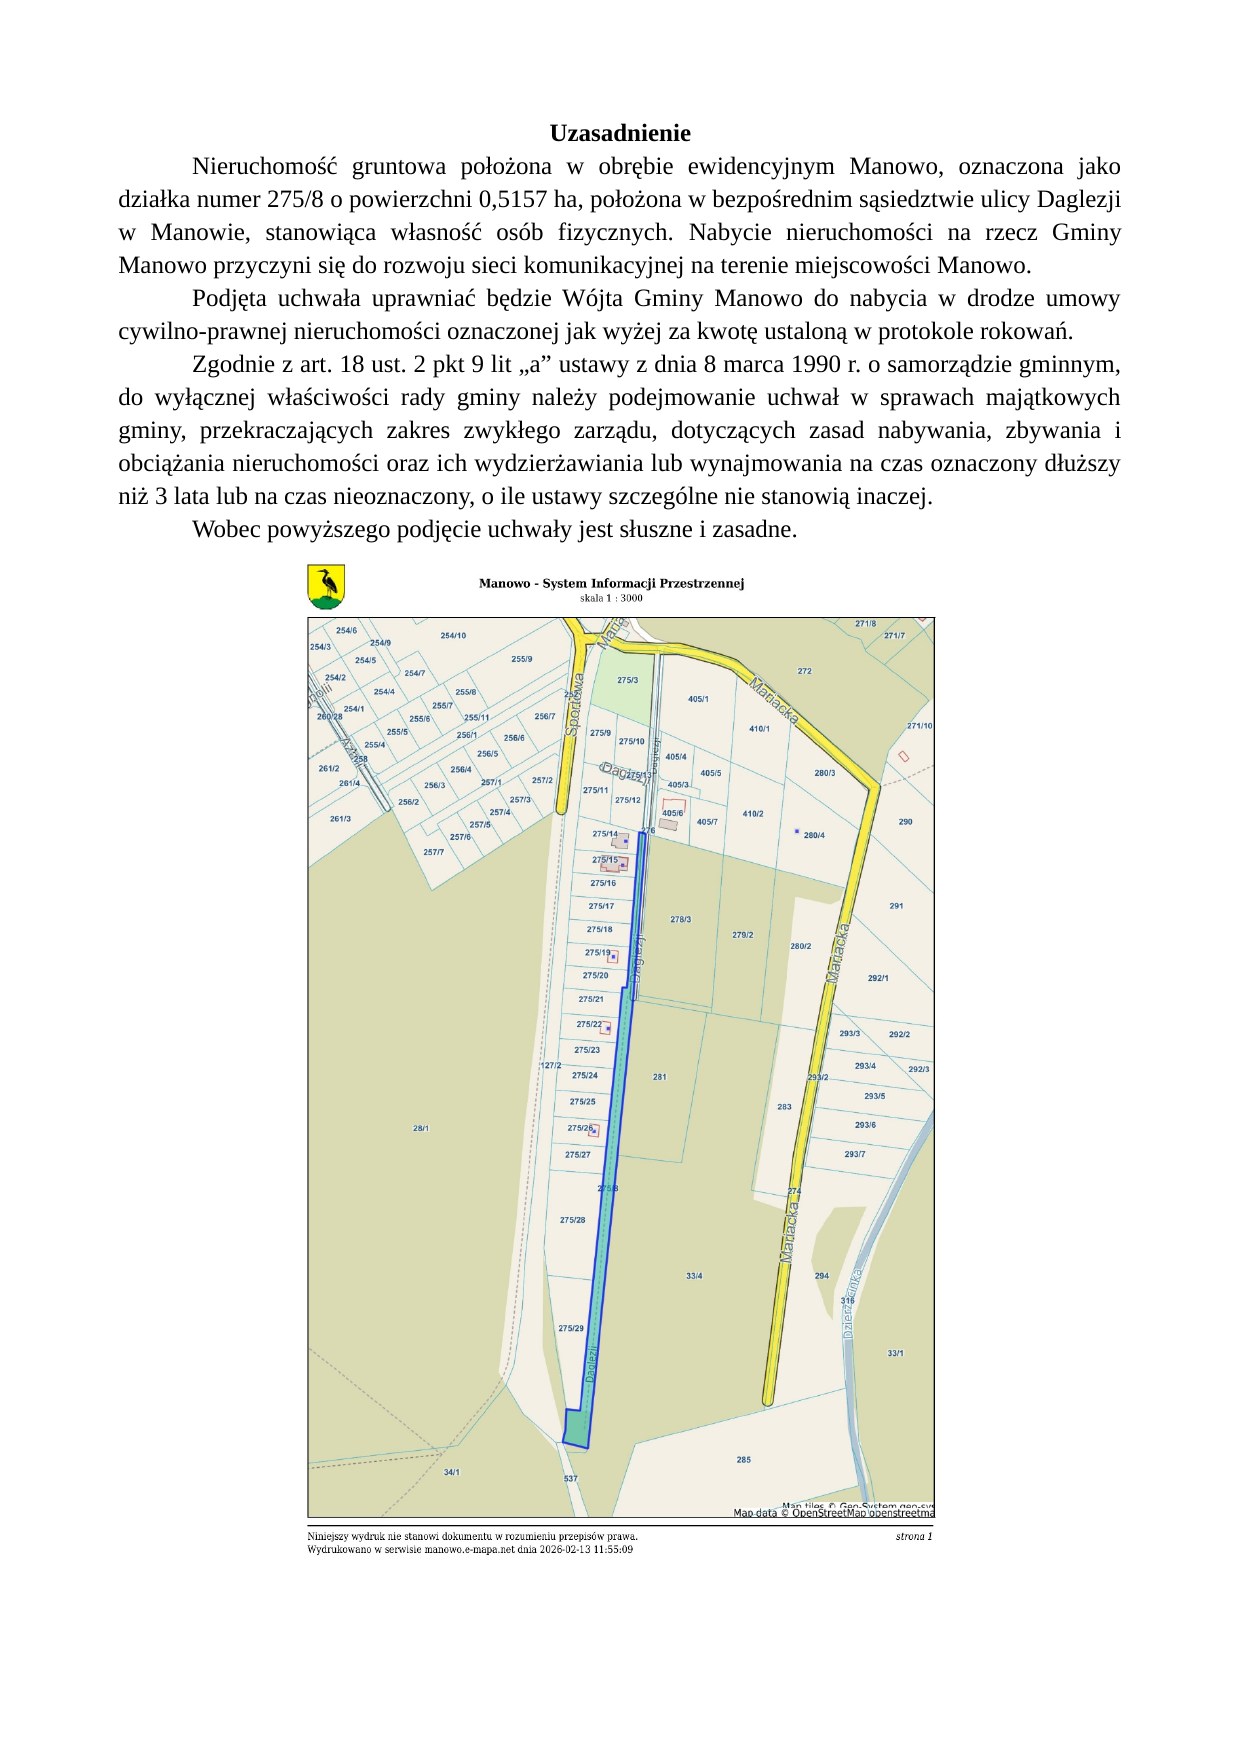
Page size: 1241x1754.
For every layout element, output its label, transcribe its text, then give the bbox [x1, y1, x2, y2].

text Nieruchomość gruntowa położona w obrębie ewidencyjnym Manowo, oznaczona jako działka numer 275/8 o powierzchni 0,5157 ha, położona w bezpośrednim sąsiedztwie ulicy Daglezji w Manowie, stanowiąca własność osób fizycznych. Nabycie nieruchomości na rzecz Gminy Manowo przyczyni się do rozwoju sieci komunikacyjnej na terenie miejscowości Manowo. [118, 151, 1122, 279]
picture [255, 547, 985, 1578]
text Podjęta uchwała uprawniać będzie Wójta Gminy Manowo do nabycia w drodze umowy cywilno-prawnej nieruchomości oznaczonej jak wyżej za kwotę ustaloną w protokole rokowań. [118, 283, 1122, 345]
text Zgodnie z art. 18 ust. 2 pkt 9 lit „a” ustawy z dnia 8 marca 1990 r. o samorządzie gminnym, do wyłącznej właściwości rady gminy należy podejmowanie uchwał w sprawach majątkowych gminy, przekraczających zakres zwykłego zarządu, dotyczących zasad nabywania, zbywania i obciążania nieruchomości oraz ich wydzierżawiania lub wynajmowania na czas oznaczony dłuższy niż 3 lata lub na czas nieoznaczony, o ile ustawy szczególne nie stanowią inaczej. [118, 349, 1122, 510]
text Wobec powyższego podjęcie uchwały jest słuszne i zasadne. [118, 514, 1122, 543]
text Uzasadnienie [118, 118, 1122, 147]
